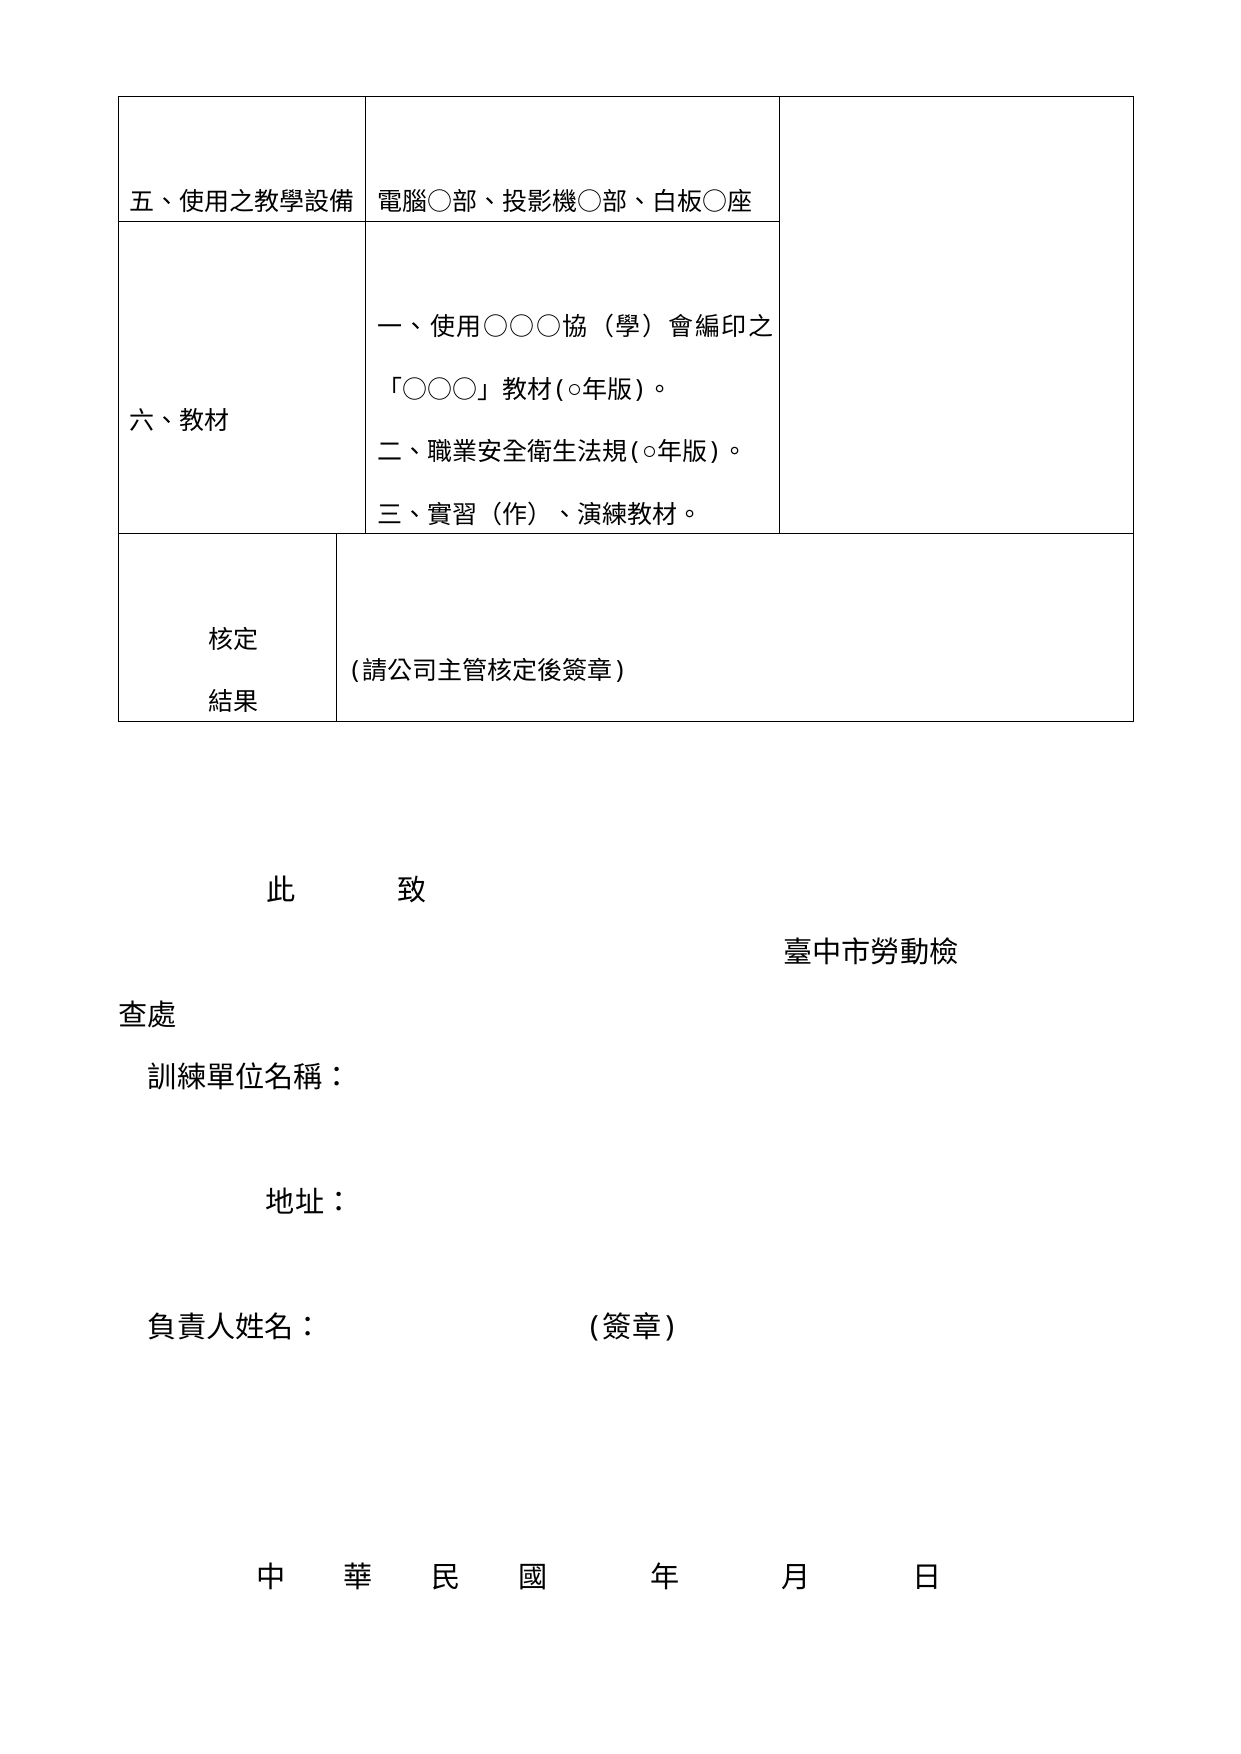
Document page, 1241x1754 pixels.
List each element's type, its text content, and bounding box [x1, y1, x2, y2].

text 訓練單位名稱： [148, 1033, 974, 1096]
table_header [780, 97, 1133, 533]
table_cell 核定 結果 [119, 534, 336, 721]
text 臺中市勞動檢查處 [118, 908, 974, 1033]
text 地址： [266, 1158, 974, 1221]
table_cell 一、使用○○○協（學）會編印之「○○○」教材(○年版)。 二、職業安全衛生法規(○年版)。 三、實習（作）、演練教材。 [366, 222, 779, 533]
text 中 華 民 國 年 月 日 [118, 1533, 974, 1596]
text 負責人姓名： (簽章) [148, 1283, 974, 1346]
table_cell (請公司主管核定後簽章) [337, 534, 1133, 721]
table_cell 六、教材 [119, 222, 365, 533]
table_cell 電腦○部、投影機○部、白板○座 [366, 97, 779, 221]
table_cell 五、使用之教學設備 [119, 97, 365, 221]
text 此 致 [251, 846, 974, 908]
